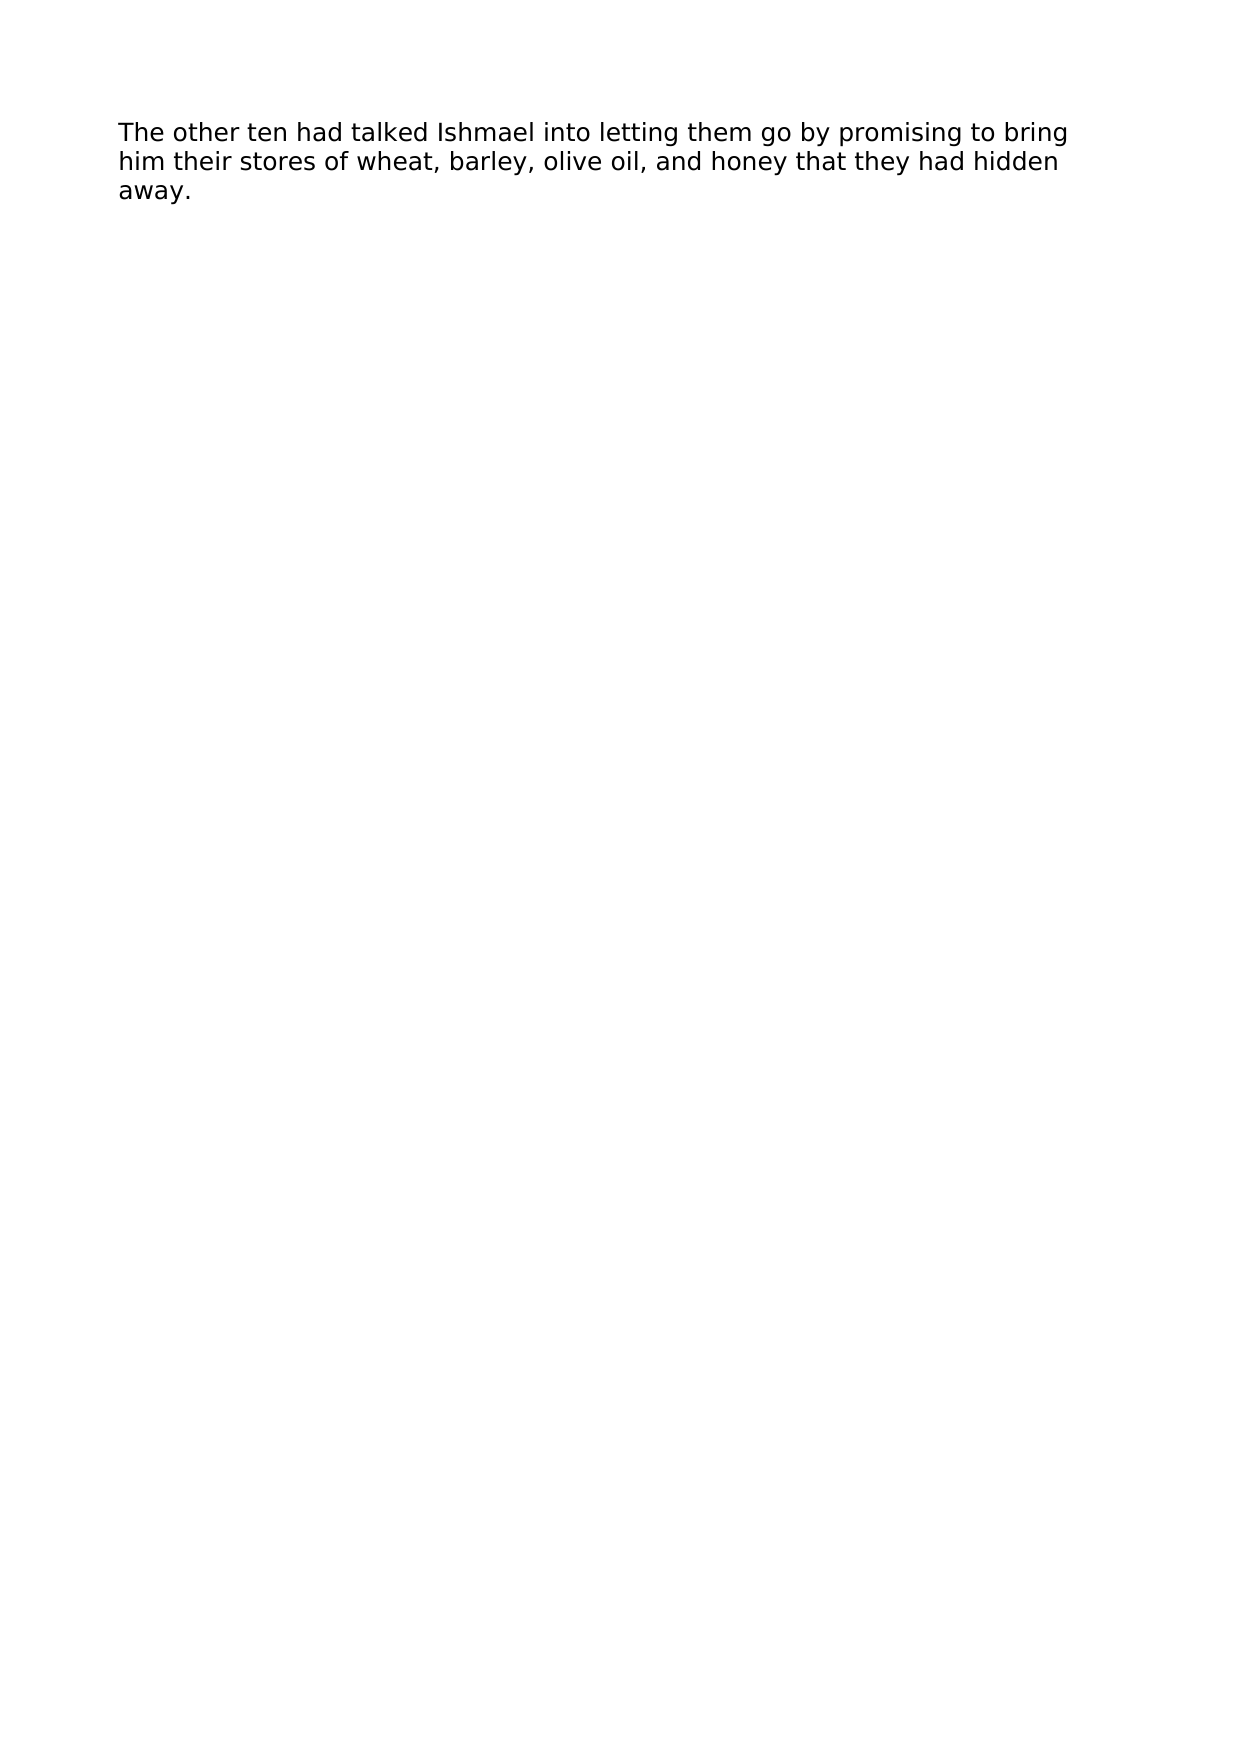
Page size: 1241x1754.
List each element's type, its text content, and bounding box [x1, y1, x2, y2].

text The other ten had talked Ishmael into letting them go by promising to bring him their stores of wheat, barley, olive oil, and honey that they had hidden away. [118, 118, 1122, 206]
